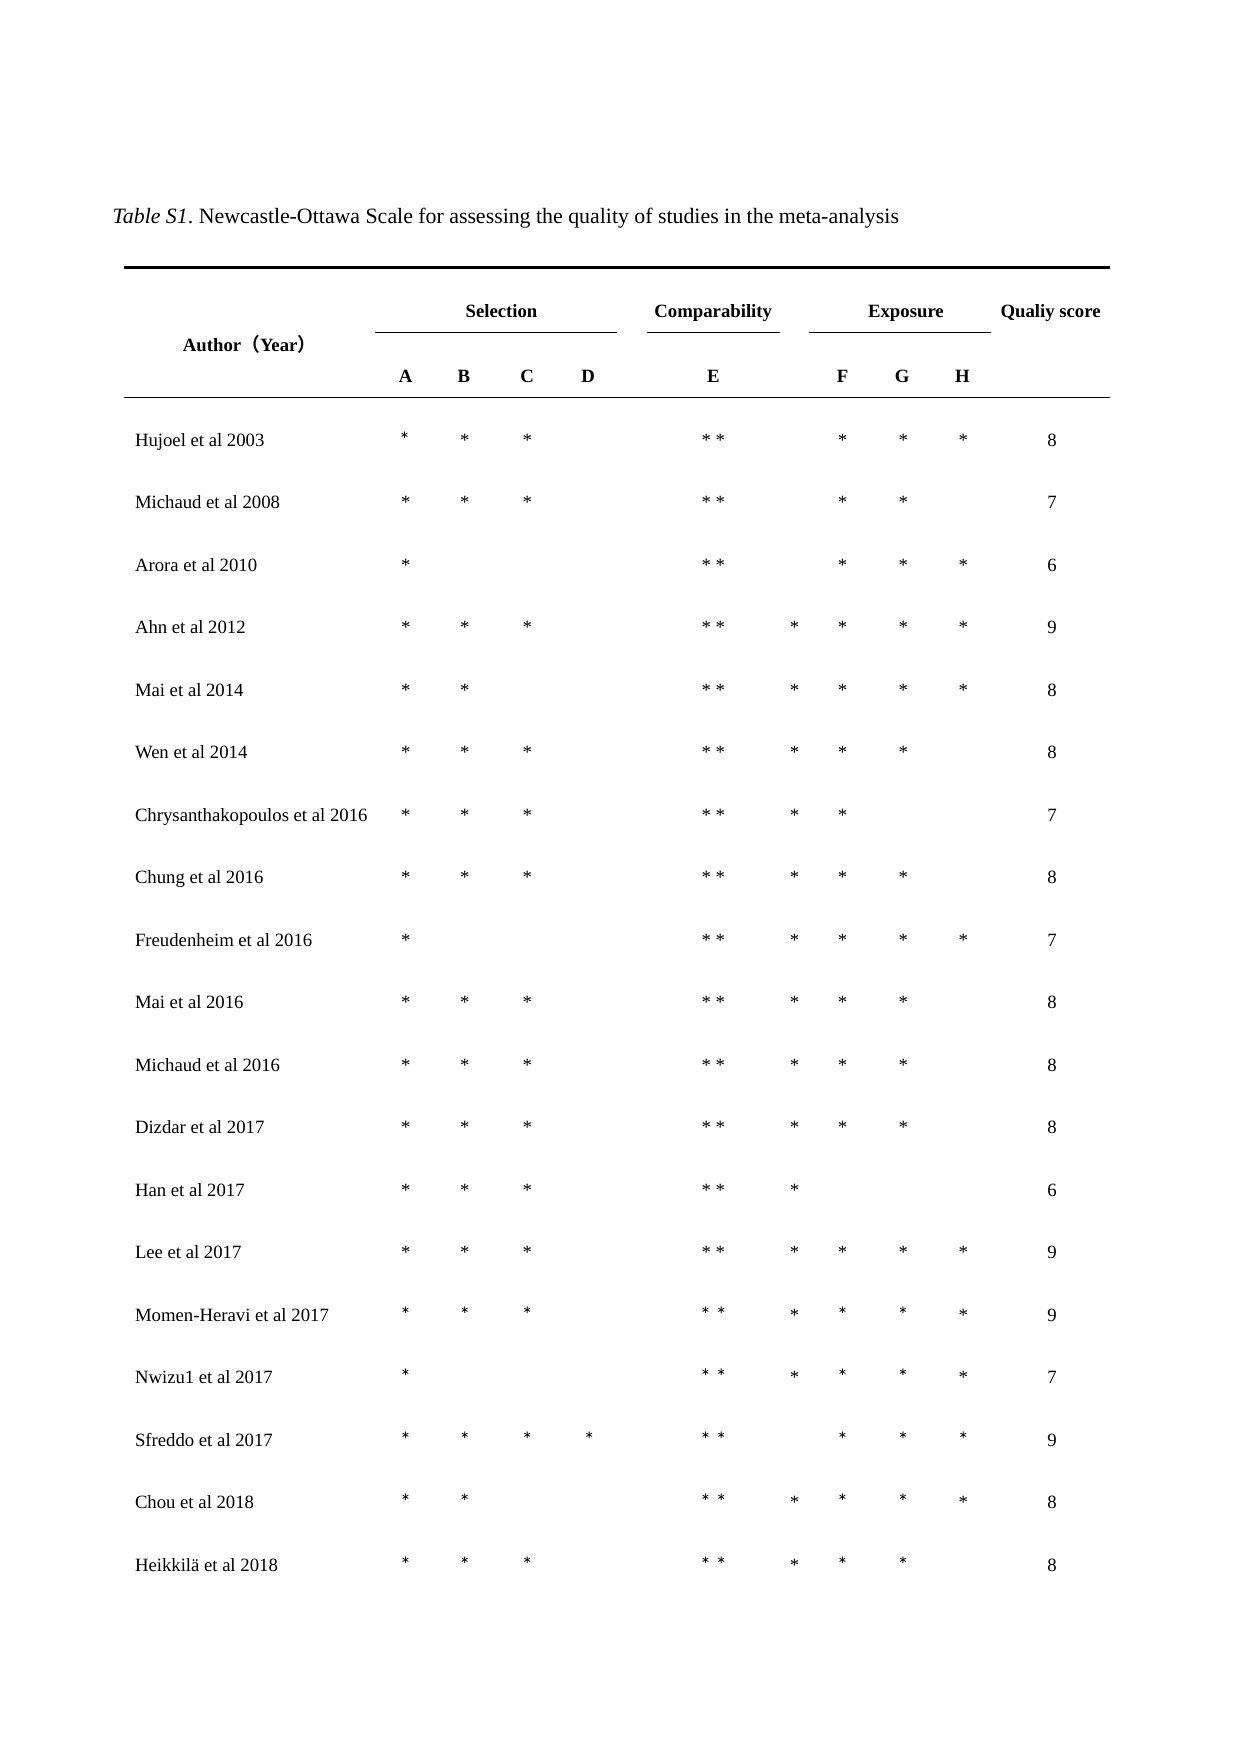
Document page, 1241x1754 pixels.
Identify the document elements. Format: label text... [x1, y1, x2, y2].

table_cell * * [647, 585, 779, 648]
table_cell * [780, 1460, 809, 1523]
table_cell * * [647, 1523, 779, 1585]
table_cell * [874, 1523, 932, 1585]
table_cell * [434, 1148, 493, 1210]
table_cell [559, 773, 617, 835]
table_cell * [809, 1023, 873, 1085]
table_cell * [874, 1273, 932, 1335]
table_cell * [375, 648, 434, 710]
table_cell Chou et al 2018 [124, 1460, 375, 1523]
table_cell 8 [991, 1023, 1109, 1085]
table_cell * [780, 1273, 809, 1335]
table_cell * [780, 1023, 809, 1085]
table_cell * [809, 460, 873, 523]
table_cell C [493, 333, 559, 397]
table_cell * [874, 1398, 932, 1460]
table_cell * [493, 398, 559, 460]
table_cell [991, 331, 1109, 397]
table_cell * [933, 1210, 991, 1273]
table_cell * [809, 1210, 873, 1273]
table_cell [434, 1335, 493, 1398]
table_cell * [434, 1398, 493, 1460]
table_cell * [874, 835, 932, 898]
table_cell * [434, 648, 493, 710]
table_cell * * [647, 1273, 779, 1335]
table_cell * [874, 460, 932, 523]
table_cell * [375, 773, 434, 835]
table_cell B [434, 333, 493, 397]
table_cell * [375, 398, 434, 460]
table_cell 7 [991, 773, 1109, 835]
table_cell 8 [991, 1523, 1109, 1585]
table_cell * [434, 1023, 493, 1085]
table_cell [617, 1023, 647, 1085]
table_cell [559, 710, 617, 773]
table_cell Michaud et al 2008 [124, 460, 375, 523]
table_cell [559, 1523, 617, 1585]
table_cell [617, 1210, 647, 1273]
table_cell [617, 1523, 647, 1585]
table_cell [559, 1460, 617, 1523]
table_cell * [874, 1085, 932, 1148]
table_cell [780, 331, 809, 397]
table_cell * [933, 398, 991, 460]
table_cell * [375, 1523, 434, 1585]
table_cell * [933, 898, 991, 960]
table_cell * [780, 585, 809, 648]
table_cell [617, 898, 647, 960]
table_cell [559, 523, 617, 585]
table_cell [493, 898, 559, 960]
table_cell 6 [991, 523, 1109, 585]
table_cell * [874, 1335, 932, 1398]
table_cell [617, 1398, 647, 1460]
table_cell * [780, 710, 809, 773]
table_cell Arora et al 2010 [124, 523, 375, 585]
table_cell * * [647, 398, 779, 460]
table_cell [617, 460, 647, 523]
table_cell * [874, 648, 932, 710]
table_cell * [493, 460, 559, 523]
table_cell [780, 398, 809, 460]
table_cell * * [647, 960, 779, 1023]
table_header Qualiy score [991, 269, 1109, 331]
table_cell [617, 398, 647, 460]
table_cell [559, 1148, 617, 1210]
table_cell Michaud et al 2016 [124, 1023, 375, 1085]
table_cell * [780, 773, 809, 835]
table_cell Wen et al 2014 [124, 710, 375, 773]
table_cell 9 [991, 585, 1109, 648]
table_cell [874, 1148, 932, 1210]
table_cell * [809, 585, 873, 648]
table_cell [559, 960, 617, 1023]
table_cell * [375, 710, 434, 773]
table_cell * [809, 898, 873, 960]
table_cell * * [647, 1460, 779, 1523]
table_header Author（Year） [124, 269, 375, 397]
table_cell * [933, 1460, 991, 1523]
table_cell [617, 835, 647, 898]
table_cell * [933, 1335, 991, 1398]
table_cell * [375, 1335, 434, 1398]
table_cell * [434, 460, 493, 523]
table_cell 7 [991, 460, 1109, 523]
table_cell * [434, 1460, 493, 1523]
table_cell * * [647, 1210, 779, 1273]
table_cell * [780, 648, 809, 710]
table_cell * [493, 1210, 559, 1273]
table_cell * [493, 835, 559, 898]
table_cell [933, 1148, 991, 1210]
table_header Selection [375, 269, 617, 331]
table_cell * [375, 1023, 434, 1085]
table_cell * [780, 1210, 809, 1273]
table_cell * [874, 898, 932, 960]
table_cell * * [647, 1023, 779, 1085]
table_cell * [780, 960, 809, 1023]
table_cell 8 [991, 835, 1109, 898]
table_cell * [493, 960, 559, 1023]
table_cell Lee et al 2017 [124, 1210, 375, 1273]
table_cell [559, 898, 617, 960]
table_cell 6 [991, 1148, 1109, 1210]
table_cell * * [647, 835, 779, 898]
table_cell * * [647, 710, 779, 773]
table_cell * [493, 1023, 559, 1085]
table_cell Han et al 2017 [124, 1148, 375, 1210]
table_cell [809, 1148, 873, 1210]
table_cell 9 [991, 1273, 1109, 1335]
table_cell 9 [991, 1210, 1109, 1273]
table_cell [617, 960, 647, 1023]
table_cell Chung et al 2016 [124, 835, 375, 898]
table_cell * [434, 398, 493, 460]
table_cell [617, 710, 647, 773]
table_cell * [493, 585, 559, 648]
table_cell [559, 460, 617, 523]
table_cell * [809, 1523, 873, 1585]
table_cell * [809, 710, 873, 773]
table_cell * [874, 523, 932, 585]
table_cell * [874, 1460, 932, 1523]
table_cell * [434, 835, 493, 898]
table_cell * [780, 1085, 809, 1148]
table_cell * [874, 710, 932, 773]
table_cell * [375, 1398, 434, 1460]
table_cell * [933, 648, 991, 710]
table_cell * [809, 523, 873, 585]
table_cell * [375, 1085, 434, 1148]
table_cell * [809, 1460, 873, 1523]
table_cell * [434, 1085, 493, 1148]
table_cell [617, 1460, 647, 1523]
table_cell * * [647, 1335, 779, 1398]
table_cell [780, 1398, 809, 1460]
table_cell * [809, 648, 873, 710]
table_cell Hujoel et al 2003 [124, 398, 375, 460]
table_cell [874, 773, 932, 835]
table_cell * [375, 1148, 434, 1210]
table_cell * [375, 1210, 434, 1273]
table_cell * [809, 1335, 873, 1398]
table_cell * [809, 1085, 873, 1148]
table_header Exposure [809, 269, 991, 331]
text Table S1. Newcastle-Ottawa Scale for assessing the quality of studies in the meta-analysis [112, 174, 1128, 237]
table_cell * [559, 1398, 617, 1460]
table_cell H [933, 333, 991, 397]
table_cell * [874, 1210, 932, 1273]
table_cell [559, 835, 617, 898]
table_cell [559, 1085, 617, 1148]
table_cell [617, 1273, 647, 1335]
table_cell [493, 523, 559, 585]
table_cell 9 [991, 1398, 1109, 1460]
table_cell * [434, 773, 493, 835]
table_cell [493, 648, 559, 710]
table_cell A [375, 333, 434, 397]
table_cell 8 [991, 398, 1109, 460]
table_cell * [780, 1148, 809, 1210]
table_cell 7 [991, 898, 1109, 960]
table_header [617, 269, 647, 331]
table_header Comparability [647, 269, 779, 331]
table_cell 7 [991, 1335, 1109, 1398]
table_cell * [809, 1273, 873, 1335]
table_cell Heikkilä et al 2018 [124, 1523, 375, 1585]
table_cell E [647, 333, 779, 397]
table_cell D [559, 333, 617, 397]
table_cell Mai et al 2016 [124, 960, 375, 1023]
table_cell [617, 1335, 647, 1398]
table_cell * [434, 710, 493, 773]
table_cell [933, 773, 991, 835]
table_cell * [809, 398, 873, 460]
table_cell * [434, 960, 493, 1023]
table_cell * [780, 1335, 809, 1398]
table_cell 8 [991, 710, 1109, 773]
table_cell * [780, 835, 809, 898]
table_cell [559, 1335, 617, 1398]
table_cell [933, 1085, 991, 1148]
table_cell [617, 523, 647, 585]
table_cell [559, 648, 617, 710]
table_cell * * [647, 773, 779, 835]
table_cell * [874, 960, 932, 1023]
table_cell [617, 1148, 647, 1210]
table_cell [933, 1523, 991, 1585]
table_cell * [493, 1085, 559, 1148]
table_cell 8 [991, 648, 1109, 710]
table_cell Nwizu1 et al 2017 [124, 1335, 375, 1398]
table_cell * [809, 1398, 873, 1460]
table_cell [559, 585, 617, 648]
table_cell * [780, 1523, 809, 1585]
table_cell [559, 398, 617, 460]
table_cell * [375, 960, 434, 1023]
table_cell * [874, 1023, 932, 1085]
table_cell Dizdar et al 2017 [124, 1085, 375, 1148]
table_cell Mai et al 2014 [124, 648, 375, 710]
table_cell * [434, 585, 493, 648]
table_cell G [874, 333, 932, 397]
table_cell * [375, 835, 434, 898]
table_cell [933, 960, 991, 1023]
table_header [780, 269, 809, 331]
table_cell * [434, 1273, 493, 1335]
table_cell Freudenheim et al 2016 [124, 898, 375, 960]
table_cell [780, 523, 809, 585]
table_cell 8 [991, 1460, 1109, 1523]
table_cell [780, 460, 809, 523]
table_cell * [375, 460, 434, 523]
table_cell * [809, 960, 873, 1023]
table_cell * [874, 398, 932, 460]
table_cell * [375, 585, 434, 648]
table_cell * * [647, 1398, 779, 1460]
table_cell [434, 898, 493, 960]
table_cell * [493, 773, 559, 835]
table_cell * [434, 1210, 493, 1273]
table_cell * [933, 585, 991, 648]
table_cell * * [647, 460, 779, 523]
table_cell * [780, 898, 809, 960]
table_cell [617, 773, 647, 835]
table_cell * [933, 1273, 991, 1335]
table_cell * [493, 1273, 559, 1335]
table_cell * * [647, 1148, 779, 1210]
table_cell * [933, 1398, 991, 1460]
table_cell [933, 460, 991, 523]
table_cell [493, 1335, 559, 1398]
table_cell [933, 835, 991, 898]
table_cell * [933, 523, 991, 585]
table_cell [933, 1023, 991, 1085]
table_cell * [809, 835, 873, 898]
table_cell [933, 710, 991, 773]
table_cell * [493, 1523, 559, 1585]
table_cell [434, 523, 493, 585]
table_cell [559, 1210, 617, 1273]
table_cell Chrysanthakopoulos et al 2016 [124, 773, 375, 835]
table_cell [617, 331, 647, 397]
table_cell * [874, 585, 932, 648]
table_cell * [809, 773, 873, 835]
table_cell [617, 648, 647, 710]
table_cell * [493, 1398, 559, 1460]
table_cell * [375, 1460, 434, 1523]
table_cell * [434, 1523, 493, 1585]
table_cell 8 [991, 1085, 1109, 1148]
table_cell * * [647, 523, 779, 585]
table_cell Sfreddo et al 2017 [124, 1398, 375, 1460]
table_cell [559, 1023, 617, 1085]
table_cell [617, 585, 647, 648]
table_cell Ahn et al 2012 [124, 585, 375, 648]
table_cell * [493, 710, 559, 773]
table_cell [617, 1085, 647, 1148]
table_cell * [493, 1148, 559, 1210]
table_cell 8 [991, 960, 1109, 1023]
table_cell * [375, 898, 434, 960]
table_cell F [809, 333, 873, 397]
table_cell * * [647, 898, 779, 960]
table_cell * * [647, 648, 779, 710]
table_cell * [375, 523, 434, 585]
table_cell Momen-Heravi et al 2017 [124, 1273, 375, 1335]
table_cell [493, 1460, 559, 1523]
table_cell [559, 1273, 617, 1335]
table_cell * * [647, 1085, 779, 1148]
table_cell * [375, 1273, 434, 1335]
